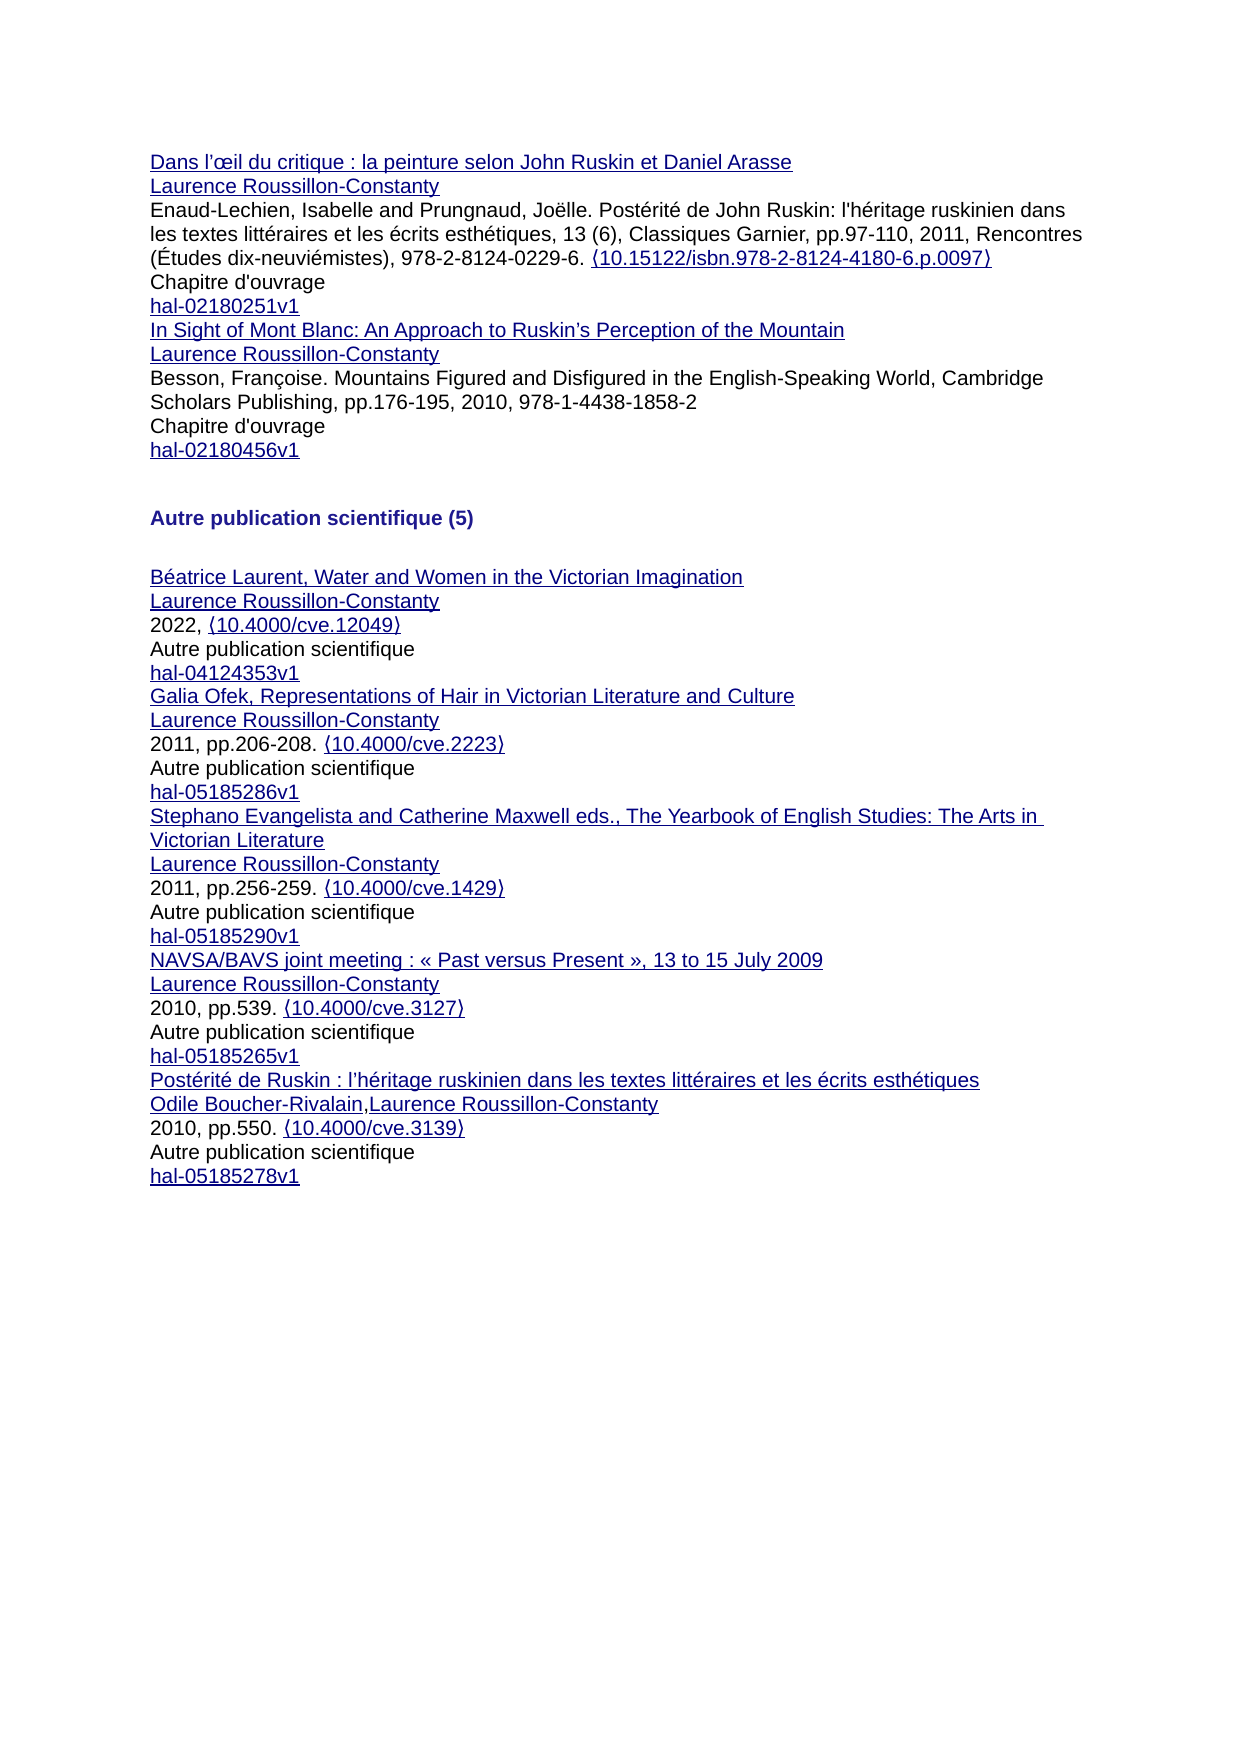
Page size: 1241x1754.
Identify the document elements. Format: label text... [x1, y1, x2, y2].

table_cell In Sight of Mont Blanc: An Approach to Ruskin’s Perception of the Mountain Laurence Roussillon-Constanty Besson, Françoise. Mountains Figured and Disfigured in the English-Speaking World, Cambridge Scholars Publishing, pp.176-195, 2010, 978-1-4438-1858-2 Chapitre d'ouvrage hal-02180456v1 [150, 318, 1090, 461]
table_cell NAVSA/BAVS joint meeting : « Past versus Present », 13 to 15 July 2009 Laurence Roussillon-Constanty 2010, pp.539. ⟨10.4000/cve.3127⟩ Autre publication scientifique hal-05185265v1 [150, 948, 1090, 1068]
table_header Béatrice Laurent, Water and Women in the Victorian Imagination Laurence Roussillon-Constanty 2022, ⟨10.4000/cve.12049⟩ Autre publication scientifique hal-04124353v1 [150, 565, 1090, 684]
table_cell Dans l’œil du critique : la peinture selon John Ruskin et Daniel Arasse Laurence Roussillon-Constanty Enaud-Lechien, Isabelle and Prungnaud, Joëlle. Postérité de John Ruskin: l'héritage ruskinien dans les textes littéraires et les écrits esthétiques, 13 (6), Classiques Garnier, pp.97-110, 2011, Rencontres (Études dix-neuviémistes), 978-2-8124-0229-6. ⟨10.15122/isbn.978-2-8124-4180-6.p.0097⟩ Chapitre d'ouvrage hal-02180251v1 [150, 150, 1090, 318]
table_cell Galia Ofek, Representations of Hair in Victorian Literature and Culture Laurence Roussillon-Constanty 2011, pp.206-208. ⟨10.4000/cve.2223⟩ Autre publication scientifique hal-05185286v1 [150, 684, 1090, 804]
table_cell Stephano Evangelista and Catherine Maxwell eds., The Yearbook of English Studies: The Arts in Victorian Literature Laurence Roussillon-Constanty 2011, pp.256-259. ⟨10.4000/cve.1429⟩ Autre publication scientifique hal-05185290v1 [150, 804, 1090, 948]
subtitle Autre publication scientifique (5) [150, 506, 1090, 530]
table_cell Postérité de Ruskin : l’héritage ruskinien dans les textes littéraires et les écrits esthétiques Odile Boucher-Rivalain,Laurence Roussillon-Constanty 2010, pp.550. ⟨10.4000/cve.3139⟩ Autre publication scientifique hal-05185278v1 [150, 1068, 1090, 1187]
